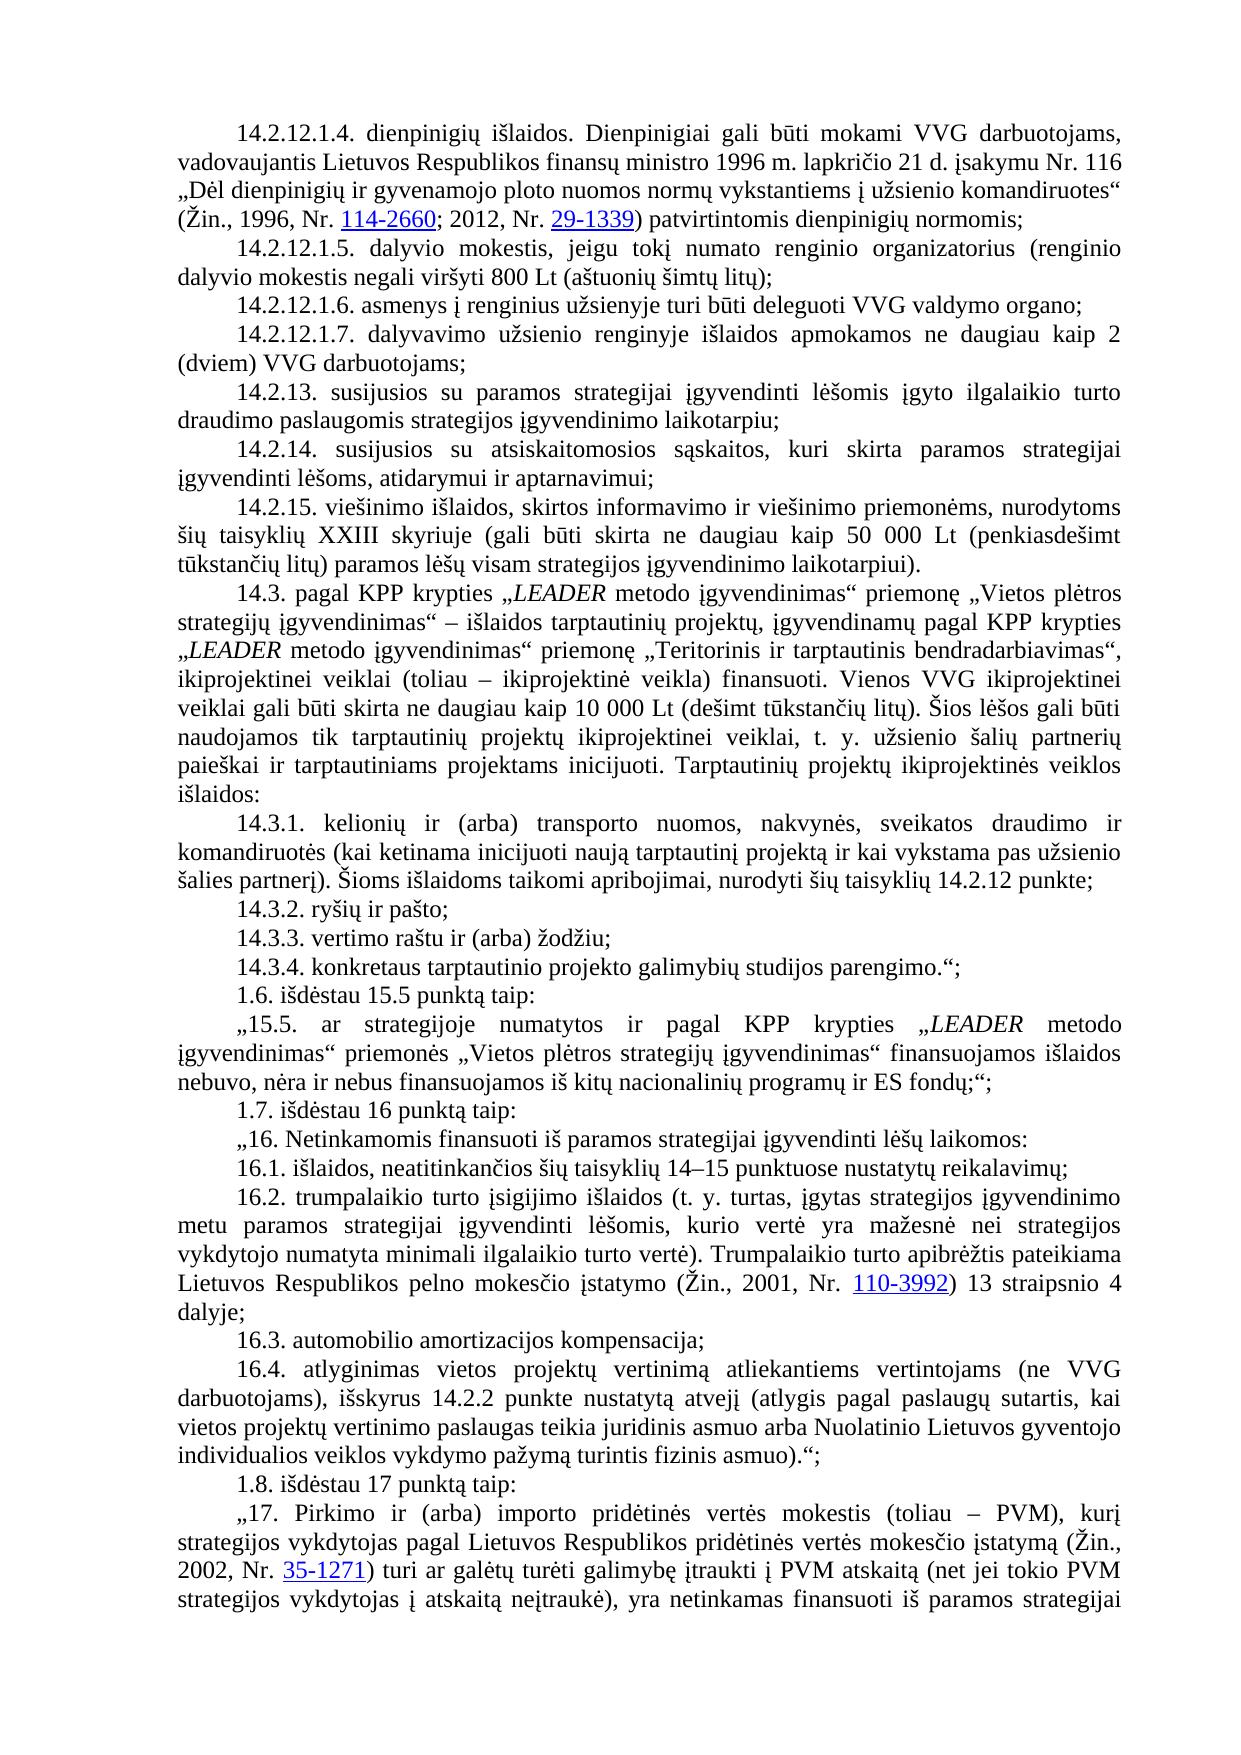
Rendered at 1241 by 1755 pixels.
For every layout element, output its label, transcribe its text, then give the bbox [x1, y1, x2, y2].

text 14.3.1. kelionių ir (arba) transporto nuomos, nakvynės, sveikatos draudimo ir komandiruotės (kai ketinama inicijuoti naują tarptautinį projektą ir kai vykstama pas užsienio šalies partnerį). Šioms išlaidoms taikomi apribojimai, nurodyti šių taisyklių 14.2.12 punkte; [177, 808, 1122, 894]
text 16.3. automobilio amortizacijos kompensacija; [177, 1326, 1122, 1354]
text 14.2.13. susijusios su paramos strategijai įgyvendinti lėšomis įgyto ilgalaikio turto draudimo paslaugomis strategijos įgyvendinimo laikotarpiu; [177, 377, 1122, 434]
text 1.6. išdėstau 15.5 punktą taip: [177, 981, 1122, 1009]
text 16.2. trumpalaikio turto įsigijimo išlaidos (t. y. turtas, įgytas strategijos įgyvendinimo metu paramos strategijai įgyvendinti lėšomis, kurio vertė yra mažesnė nei strategijos vykdytojo numatyta minimali ilgalaikio turto vertė). Trumpalaikio turto apibrėžtis pateikiama Lietuvos Respublikos pelno mokesčio įstatymo (Žin., 2001, Nr. 110-3992) 13 straipsnio 4 dalyje; [177, 1182, 1122, 1326]
text 1.8. išdėstau 17 punktą taip: [177, 1469, 1122, 1498]
text 14.3. pagal KPP krypties „LEADER metodo įgyvendinimas“ priemonę „Vietos plėtros strategijų įgyvendinimas“ – išlaidos tarptautinių projektų, įgyvendinamų pagal KPP krypties „LEADER metodo įgyvendinimas“ priemonę „Teritorinis ir tarptautinis bendradarbiavimas“, ikiprojektinei veiklai (toliau – ikiprojektinė veikla) finansuoti. Vienos VVG ikiprojektinei veiklai gali būti skirta ne daugiau kaip 10 000 Lt (dešimt tūkstančių litų). Šios lėšos gali būti naudojamos tik tarptautinių projektų ikiprojektinei veiklai, t. y. užsienio šalių partnerių paieškai ir tarptautiniams projektams inicijuoti. Tarptautinių projektų ikiprojektinės veiklos išlaidos: [177, 578, 1122, 808]
text 14.2.12.1.4. dienpinigių išlaidos. Dienpinigiai gali būti mokami VVG darbuotojams, vadovaujantis Lietuvos Respublikos finansų ministro 1996 m. lapkričio 21 d. įsakymu Nr. 116 „Dėl dienpinigių ir gyvenamojo ploto nuomos normų vykstantiems į užsienio komandiruotes“ (Žin., 1996, Nr. 114-2660; 2012, Nr. 29-1339) patvirtintomis dienpinigių normomis; [177, 118, 1122, 233]
text 14.2.14. susijusios su atsiskaitomosios sąskaitos, kuri skirta paramos strategijai įgyvendinti lėšoms, atidarymui ir aptarnavimui; [177, 434, 1122, 492]
text 14.2.12.1.6. asmenys į renginius užsienyje turi būti deleguoti VVG valdymo organo; [177, 291, 1122, 319]
text „15.5. ar strategijoje numatytos ir pagal KPP krypties „LEADER metodo įgyvendinimas“ priemonės „Vietos plėtros strategijų įgyvendinimas“ finansuojamos išlaidos nebuvo, nėra ir nebus finansuojamos iš kitų nacionalinių programų ir ES fondų;“; [177, 1009, 1122, 1096]
text 14.3.3. vertimo raštu ir (arba) žodžiu; [177, 923, 1122, 952]
text „17. Pirkimo ir (arba) importo pridėtinės vertės mokestis (toliau – PVM), kurį strategijos vykdytojas pagal Lietuvos Respublikos pridėtinės vertės mokesčio įstatymą (Žin., 2002, Nr. 35-1271) turi ar galėtų turėti galimybę įtraukti į PVM atskaitą (net jei tokio PVM strategijos vykdytojas į atskaitą neįtraukė), yra netinkamas finansuoti iš paramos strategijai [177, 1498, 1122, 1613]
text 14.2.15. viešinimo išlaidos, skirtos informavimo ir viešinimo priemonėms, nurodytoms šių taisyklių XXIII skyriuje (gali būti skirta ne daugiau kaip 50 000 Lt (penkiasdešimt tūkstančių litų) paramos lėšų visam strategijos įgyvendinimo laikotarpiui). [177, 492, 1122, 578]
text 14.2.12.1.7. dalyvavimo užsienio renginyje išlaidos apmokamos ne daugiau kaip 2 (dviem) VVG darbuotojams; [177, 319, 1122, 377]
text 16.4. atlyginimas vietos projektų vertinimą atliekantiems vertintojams (ne VVG darbuotojams), išskyrus 14.2.2 punkte nustatytą atvejį (atlygis pagal paslaugų sutartis, kai vietos projektų vertinimo paslaugas teikia juridinis asmuo arba Nuolatinio Lietuvos gyventojo individualios veiklos vykdymo pažymą turintis fizinis asmuo).“; [177, 1354, 1122, 1469]
text 14.2.12.1.5. dalyvio mokestis, jeigu tokį numato renginio organizatorius (renginio dalyvio mokestis negali viršyti 800 Lt (aštuonių šimtų litų); [177, 233, 1122, 291]
text 14.3.2. ryšių ir pašto; [177, 894, 1122, 923]
text 16.1. išlaidos, neatitinkančios šių taisyklių 14–15 punktuose nustatytų reikalavimų; [177, 1153, 1122, 1182]
text „16. Netinkamomis finansuoti iš paramos strategijai įgyvendinti lėšų laikomos: [177, 1124, 1122, 1153]
text 1.7. išdėstau 16 punktą taip: [177, 1096, 1122, 1124]
text 14.3.4. konkretaus tarptautinio projekto galimybių studijos parengimo.“; [177, 952, 1122, 981]
